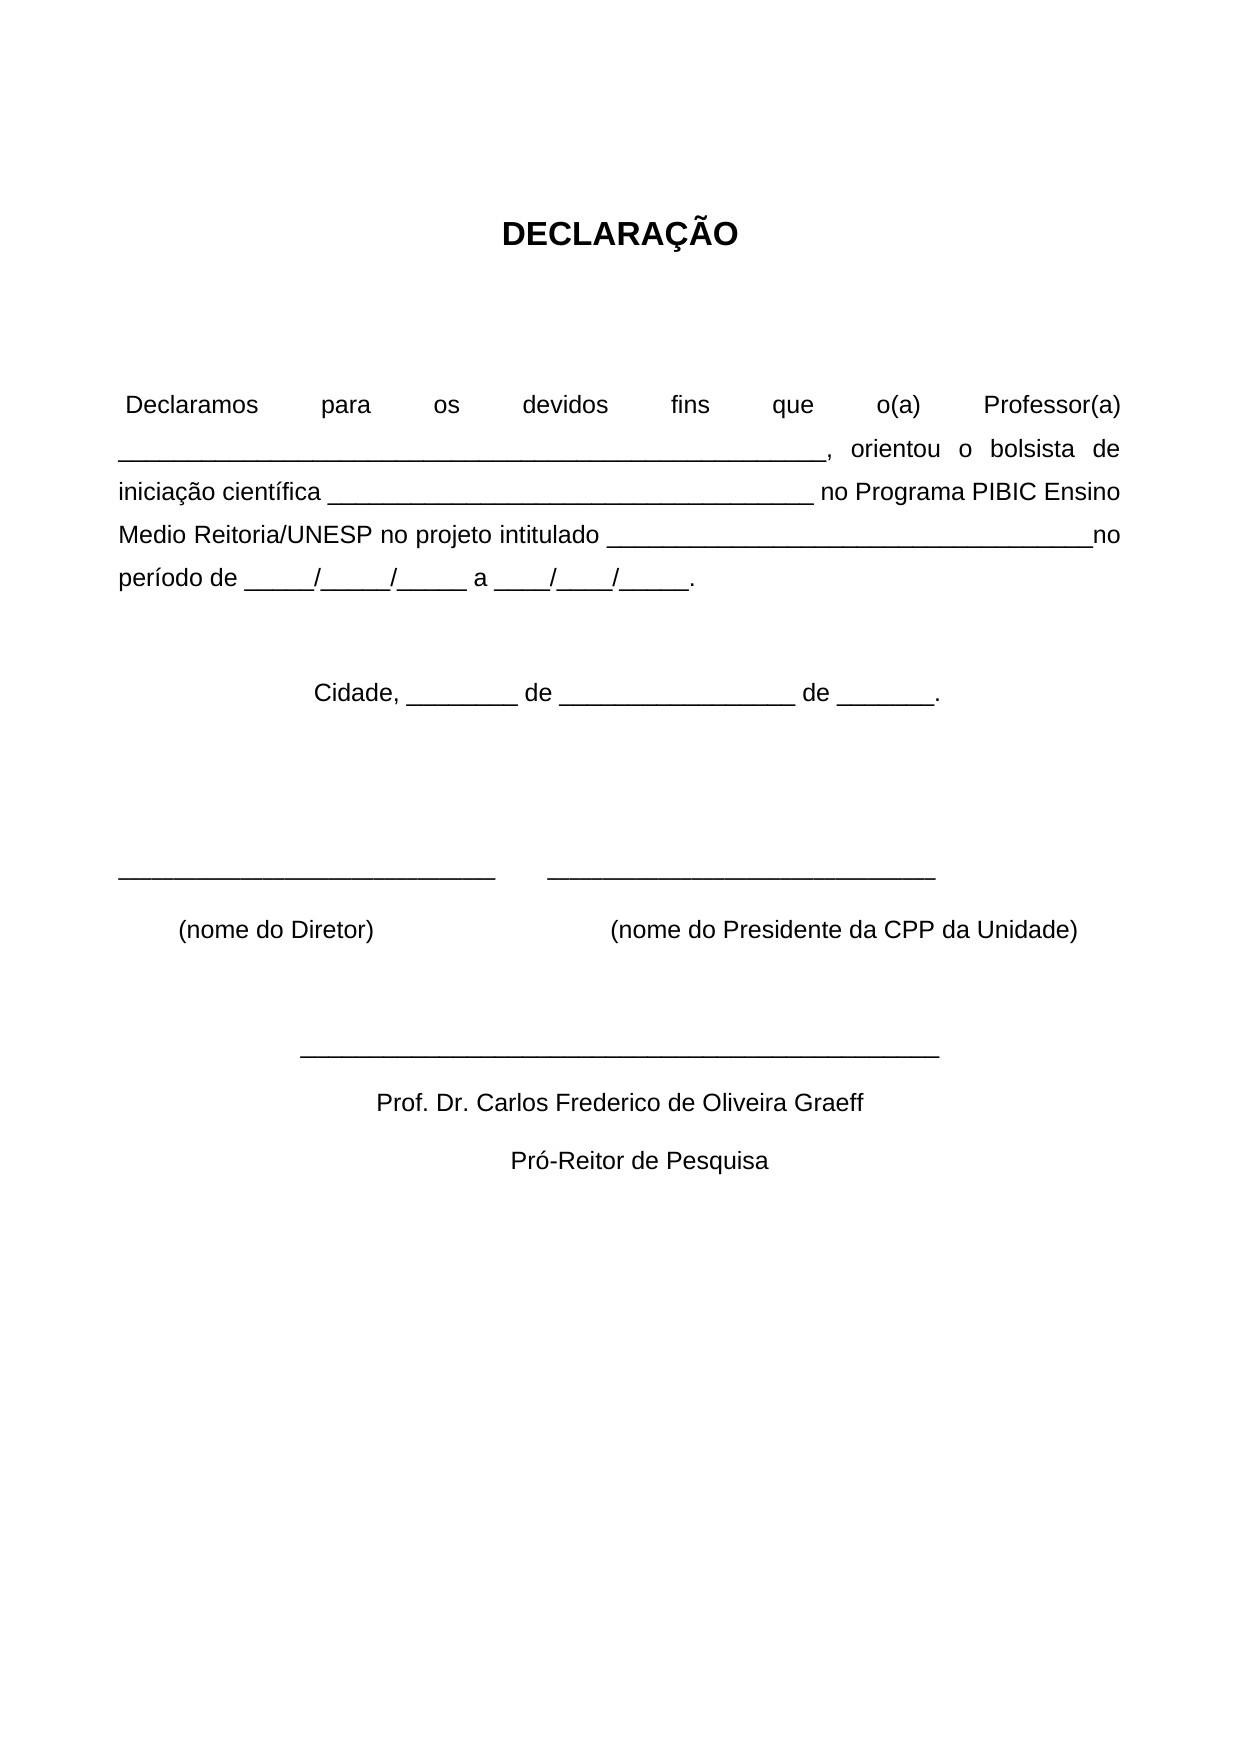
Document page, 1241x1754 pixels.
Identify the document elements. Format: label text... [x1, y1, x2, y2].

text DECLARAÇÃO [118, 214, 1122, 253]
text ______________________________________________ [118, 1030, 1122, 1059]
text Pró-Reitor de Pesquisa [157, 1146, 1122, 1174]
text Cidade, ________ de _________________ de _______. [118, 678, 1122, 707]
text (nome do Diretor) (nome do Presidente da CPP da Unidade) [157, 915, 1122, 943]
text Prof. Dr. Carlos Frederico de Oliveira Graeff [118, 1088, 1122, 1117]
text Declaramos para os devidos fins que o(a) Professor(a) ___________________________________________________, orientou o bolsista de iniciação científica ___________________________________ no Programa PIBIC Ensino Medio Reitoria/UNESP no projeto intitulado ___________________________________no período de _____/_____/_____ a ____/____/_____. [118, 390, 1122, 592]
text __________________________________ ___________________________________ [118, 849, 1122, 883]
